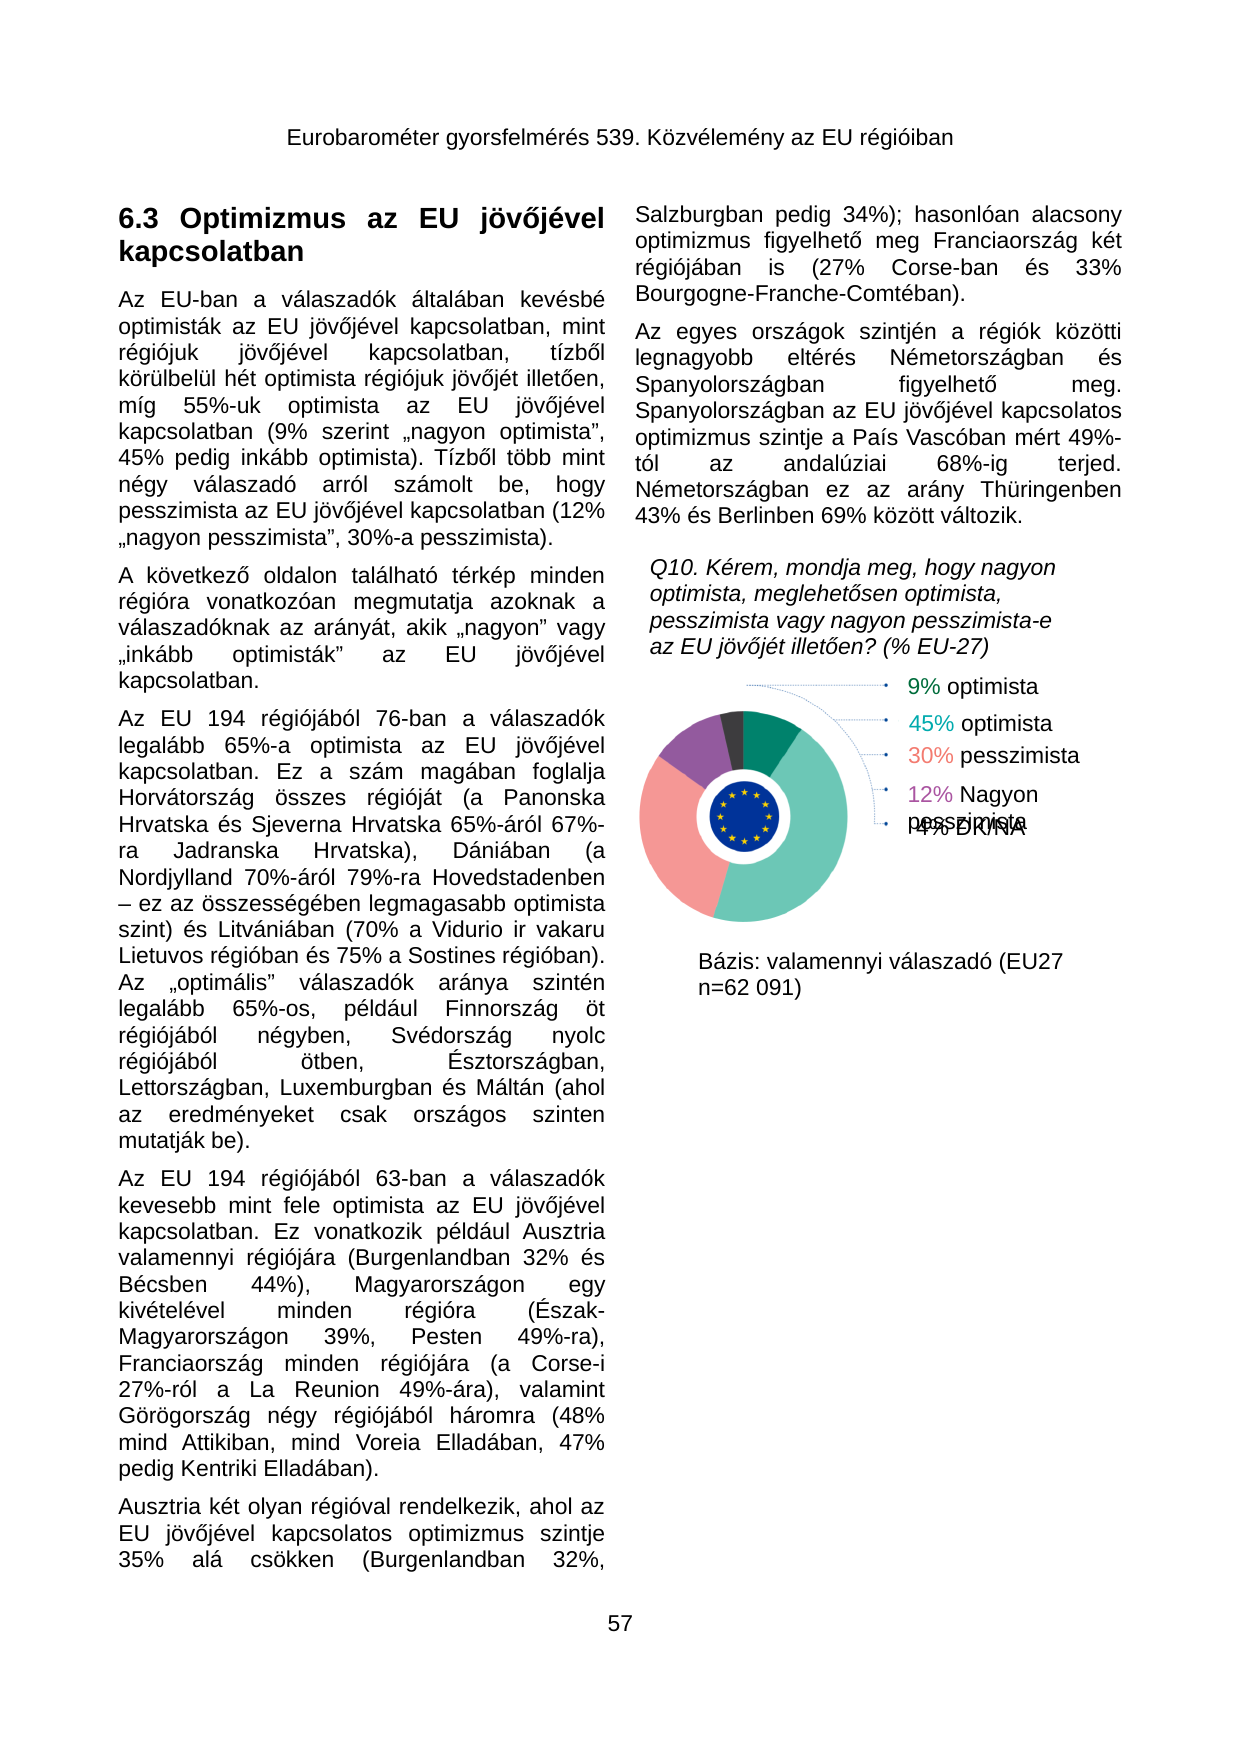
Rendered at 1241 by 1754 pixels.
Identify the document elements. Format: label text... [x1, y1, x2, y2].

picture [634, 675, 899, 925]
text Salzburgban pedig 34%); hasonlóan alacsony optimizmus figyelhető meg Franciaország két régiójában is (27% Corse-ban és 33% Bourgogne-Franche-Comtéban). [635, 201, 1122, 306]
text Az EU 194 régiójából 76-ban a válaszadók legalább 65%-a optimista az EU jövőjével kapcsolatban. Ez a szám magában foglalja Horvátország összes régióját (a Panonska Hrvatska és Sjeverna Hrvatska 65%-áról 67%-ra Jadranska Hrvatska), Dániában (a Nordjylland 70%-áról 79%-ra Hovedstadenben – ez az összességében legmagasabb optimista szint) és Litvániában (70% a Vidurio ir vakaru Lietuvos régióban és 75% a Sostines régióban). Az „optimális” válaszadók aránya szintén legalább 65%-os, például Finnország öt régiójából négyben, Svédország nyolc régiójából ötben, Észtországban, Lettországban, Luxemburgban és Máltán (ahol az eredményeket csak országos szinten mutatják be). [118, 705, 605, 1153]
subtitle 6.3 Optimizmus az EU jövőjével kapcsolatban [118, 201, 605, 268]
text Ausztria két olyan régióval rendelkezik, ahol az EU jövőjével kapcsolatos optimizmus szintje 35% alá csökken (Burgenlandban 32%, [118, 1493, 605, 1572]
text Az EU-ban a válaszadók általában kevésbé optimisták az EU jövőjével kapcsolatban, mint régiójuk jövőjével kapcsolatban, tízből körülbelül hét optimista régiójuk jövőjét illetően, míg 55%-uk optimista az EU jövőjével kapcsolatban (9% szerint „nagyon optimista”, 45% pedig inkább optimista). Tízből több mint négy válaszadó arról számolt be, hogy pesszimista az EU jövőjével kapcsolatban (12% „nagyon pesszimista”, 30%-a pesszimista). [118, 286, 605, 550]
text Az EU 194 régiójából 63-ban a válaszadók kevesebb mint fele optimista az EU jövőjével kapcsolatban. Ez vonatkozik például Ausztria valamennyi régiójára (Burgenlandban 32% és Bécsben 44%), Magyarországon egy kivételével minden régióra (Észak-Magyarországon 39%, Pesten 49%-ra), Franciaország minden régiójára (a Corse-i 27%-ról a La Reunion 49%-ára), valamint Görögország négy régiójából háromra (48% mind Attikiban, mind Voreia Elladában, 47% pedig Kentriki Elladában). [118, 1165, 605, 1481]
text Az egyes országok szintjén a régiók közötti legnagyobb eltérés Németországban és Spanyolországban figyelhető meg. Spanyolországban az EU jövőjével kapcsolatos optimizmus szintje a País Vascóban mért 49%-tól az andalúziai 68%-ig terjed. Németországban ez az arány Thüringenben 43% és Berlinben 69% között változik. [635, 318, 1122, 529]
text A következő oldalon található térkép minden régióra vonatkozóan megmutatja azoknak a válaszadóknak az arányát, akik „nagyon” vagy „inkább optimisták” az EU jövőjével kapcsolatban. [118, 562, 605, 693]
